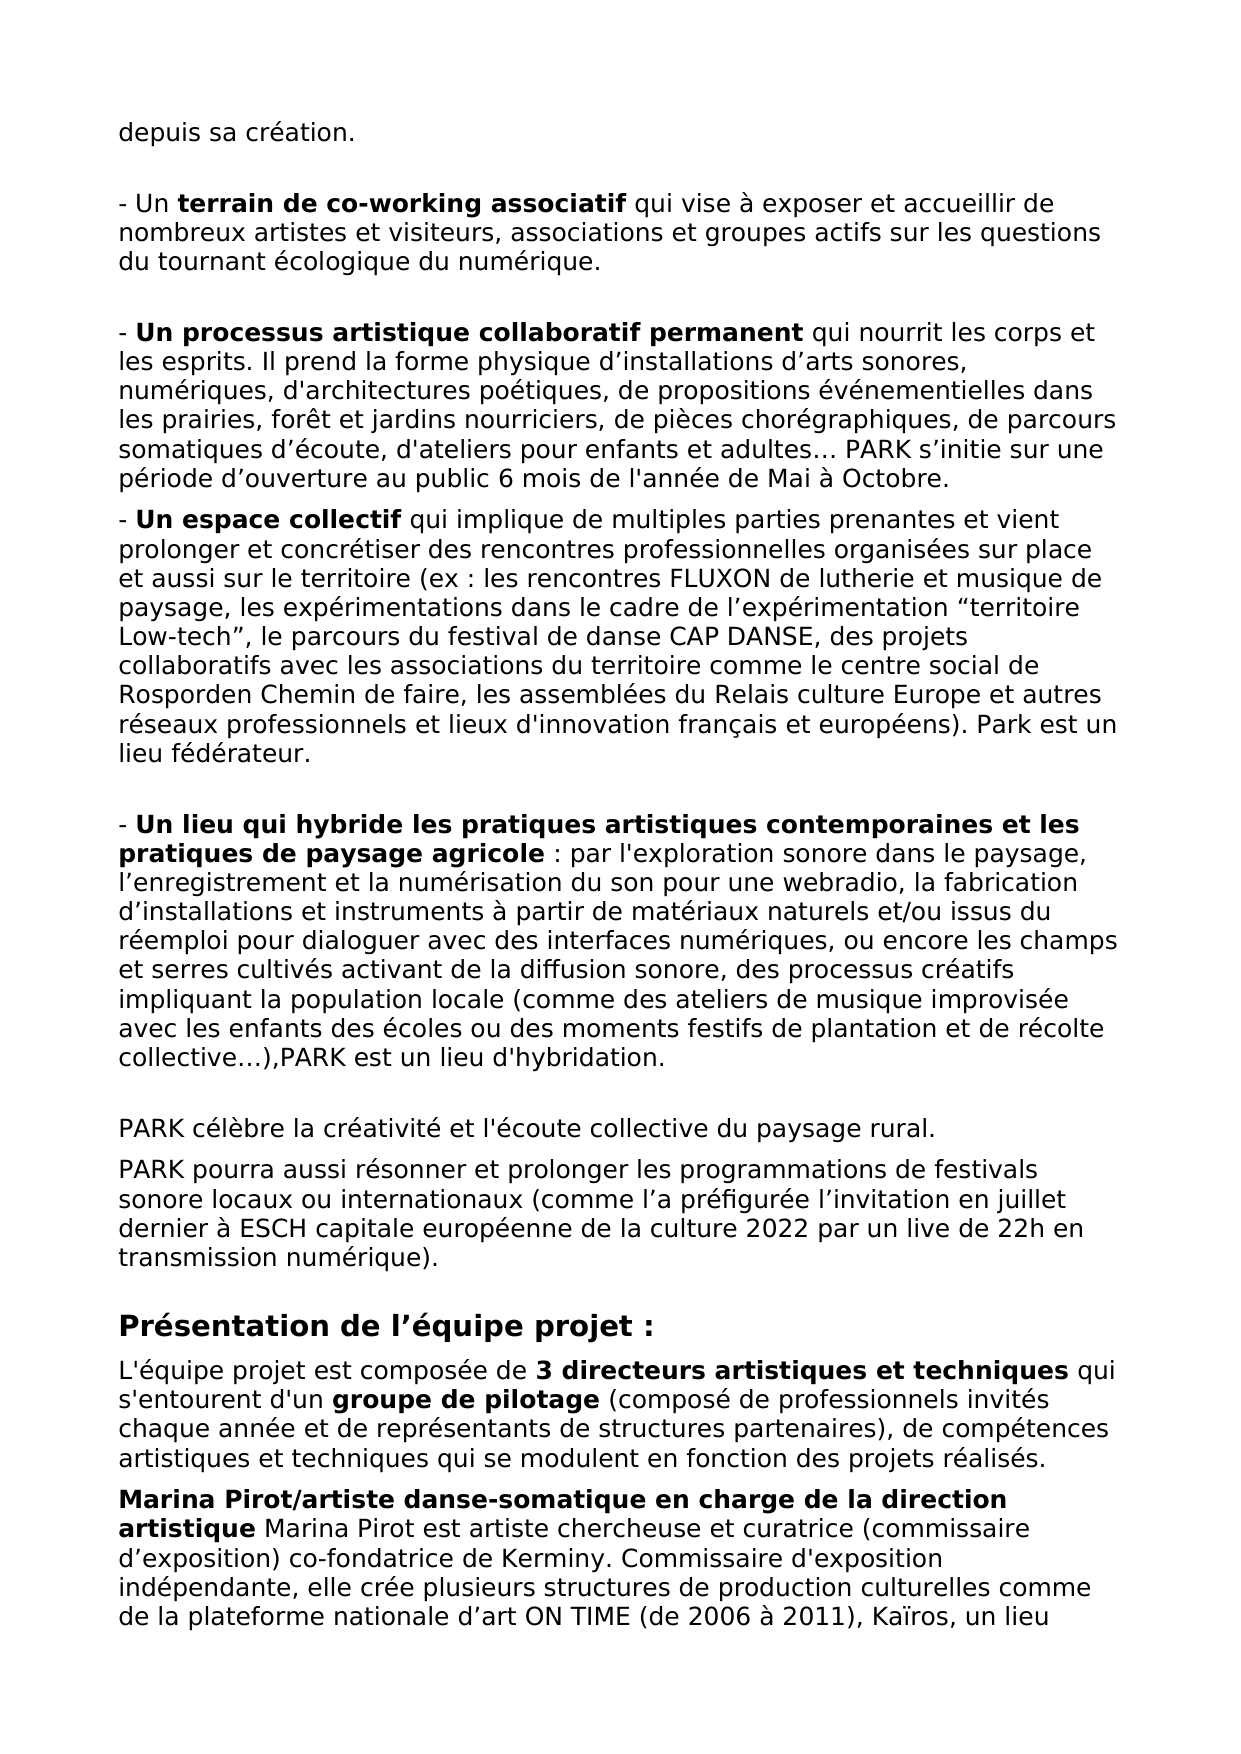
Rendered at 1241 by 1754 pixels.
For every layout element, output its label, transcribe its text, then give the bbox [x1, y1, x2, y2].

text depuis sa création. [118, 118, 1122, 176]
text L'équipe projet est composée de 3 directeurs artistiques et techniques qui s'entourent d'un groupe de pilotage (composé de professionnels invités chaque année et de représentants de structures partenaires), de compétences artistiques et techniques qui se modulent en fonction des projets réalisés. [118, 1356, 1122, 1473]
text PARK célèbre la créativité et l'écoute collective du paysage rural. [118, 1114, 1122, 1143]
text - Un lieu qui hybride les pratiques artistiques contemporaines et les pratiques de paysage agricole : par l'exploration sonore dans le paysage, l’enregistrement et la numérisation du son pour une webradio, la fabrication d’installations et instruments à partir de matériaux naturels et/ou issus du réemploi pour dialoguer avec des interfaces numériques, ou encore les champs et serres cultivés activant de la diffusion sonore, des processus créatifs impliquant la population locale (comme des ateliers de musique improvisée avec les enfants des écoles ou des moments festifs de plantation et de récolte collective…),PARK est un lieu d'hybridation. [118, 810, 1122, 1101]
text PARK pourra aussi résonner et prolonger les programmations de festivals sonore locaux ou internationaux (comme l’a préfigurée l’invitation en juillet dernier à ESCH capitale européenne de la culture 2022 par un live de 22h en transmission numérique). [118, 1156, 1122, 1272]
text - Un processus artistique collaboratif permanent qui nourrit les corps et les esprits. Il prend la forme physique d’installations d’arts sonores, numériques, d'architectures poétiques, de propositions événementielles dans les prairies, forêt et jardins nourriciers, de pièces chorégraphiques, de parcours somatiques d’écoute, d'ateliers pour enfants et adultes… PARK s’initie sur une période d’ouverture au public 6 mois de l'année de Mai à Octobre. [118, 318, 1122, 493]
text Marina Pirot/artiste danse-somatique en charge de la direction artistique Marina Pirot est artiste chercheuse et curatrice (commissaire d’exposition) co-fondatrice de Kerminy. Commissaire d'exposition indépendante, elle crée plusieurs structures de production culturelles comme de la plateforme nationale d’art ON TIME (de 2006 à 2011), Kaïros, un lieu [118, 1485, 1122, 1631]
text - Un espace collectif qui implique de multiples parties prenantes et vient prolonger et concrétiser des rencontres professionnelles organisées sur place et aussi sur le territoire (ex : les rencontres FLUXON de lutherie et musique de paysage, les expérimentations dans le cadre de l’expérimentation “territoire Low-tech”, le parcours du festival de danse CAP DANSE, des projets collaboratifs avec les associations du territoire comme le centre social de Rosporden Chemin de faire, les assemblées du Relais culture Europe et autres réseaux professionnels et lieux d'innovation français et européens). Park est un lieu fédérateur. [118, 506, 1122, 797]
text - Un terrain de co-working associatif qui vise à exposer et accueillir de nombreux artistes et visiteurs, associations et groupes actifs sur les questions du tournant écologique du numérique. [118, 189, 1122, 306]
subtitle Présentation de l’équipe projet : [118, 1310, 1122, 1344]
